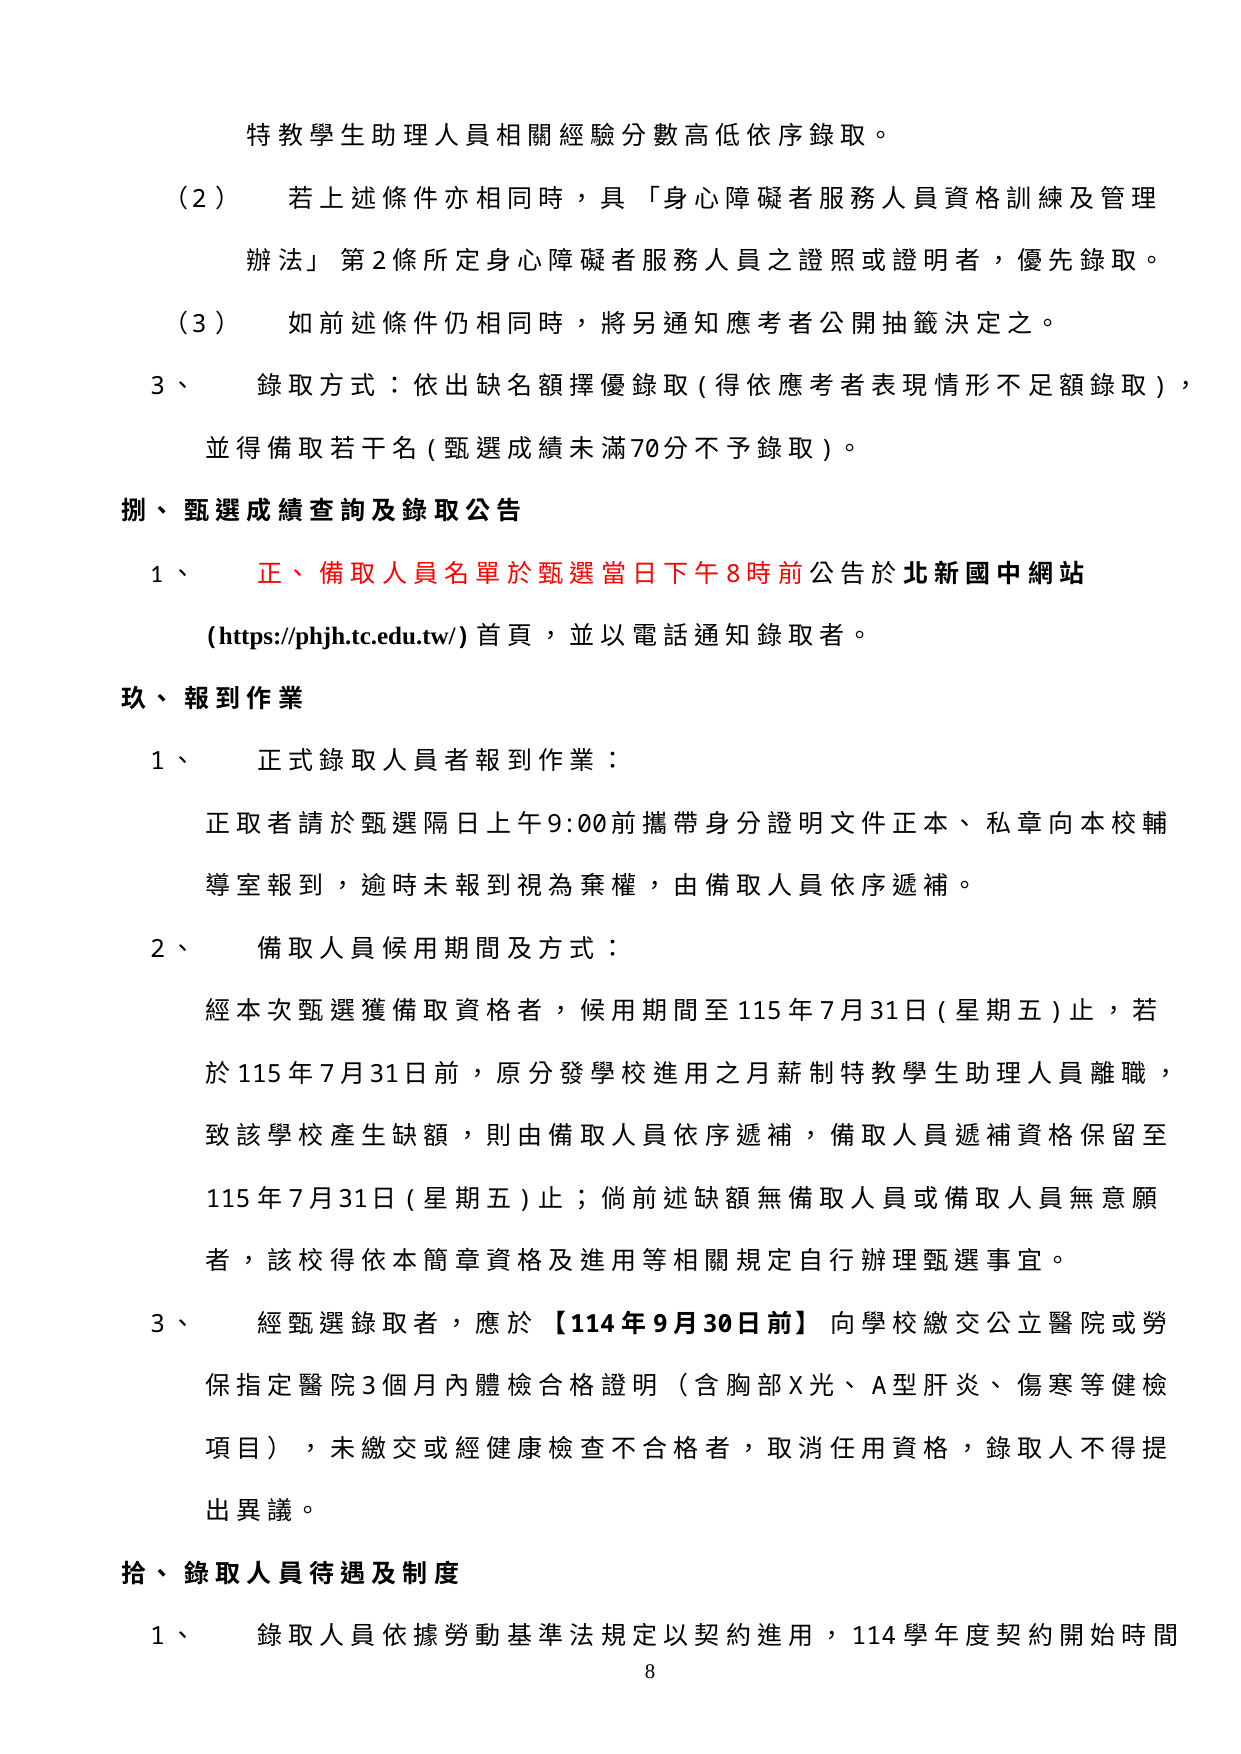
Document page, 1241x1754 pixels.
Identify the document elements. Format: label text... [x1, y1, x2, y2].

list 如前述條件仍相同時，將另通知應考者公開抽籤決定之。 [160, 280, 1181, 342]
list 特教學生助理人員相關經驗分數高低依序錄取。 [160, 92, 1181, 155]
text 經本次甄選獲備取資格者，候用期間至115年7月31日(星期五)止，若於115年7月31日前，原分發學校進用之月薪制特教學生助理人員離職，致該學校產生缺額，則由備取人員依序遞補，備取人員遞補資格保留至115年7月31日(星期五)止；倘前述缺額無備取人員或備取人員無意願者，該校得依本簡章資格及進用等相關規定自行辦理甄選事宜。 [198, 967, 1181, 1280]
list 正式錄取人員者報到作業： [148, 717, 1181, 780]
list 備取人員候用期間及方式： [148, 905, 1181, 967]
list 若上述條件亦相同時，具「身心障礙者服務人員資格訓練及管理辦法」第2條所定身心障礙者服務人員之證照或證明者，優先錄取。 [160, 155, 1181, 280]
list 錄取方式：依出缺名額擇優錄取(得依應考者表現情形不足額錄取)，並得備取若干名(甄選成績未滿70分不予錄取)。 [148, 342, 1181, 467]
text 玖、報到作業 [118, 655, 1181, 717]
list 正、備取人員名單於甄選當日下午8時前公告於北新國中網站(https://phjh.tc.edu.tw/)首頁，並以電話通知錄取者。 [148, 530, 1181, 655]
text 捌、甄選成績查詢及錄取公告 [118, 467, 1181, 530]
text 拾、錄取人員待遇及制度 [118, 1530, 1181, 1592]
list 經甄選錄取者，應於【114年9月30日前】向學校繳交公立醫院或勞保指定醫院3個月內體檢合格證明（含胸部X光、A型肝炎、傷寒等健檢項目），未繳交或經健康檢查不合格者，取消任用資格，錄取人不得提出異議。 [148, 1280, 1181, 1530]
list 錄取人員依據勞動基準法規定以契約進用，114學年度契約開始時間 [148, 1592, 1181, 1655]
text 正取者請於甄選隔日上午9:00前攜帶身分證明文件正本、私章向本校輔導室報到，逾時未報到視為棄權，由備取人員依序遞補。 [198, 780, 1181, 905]
